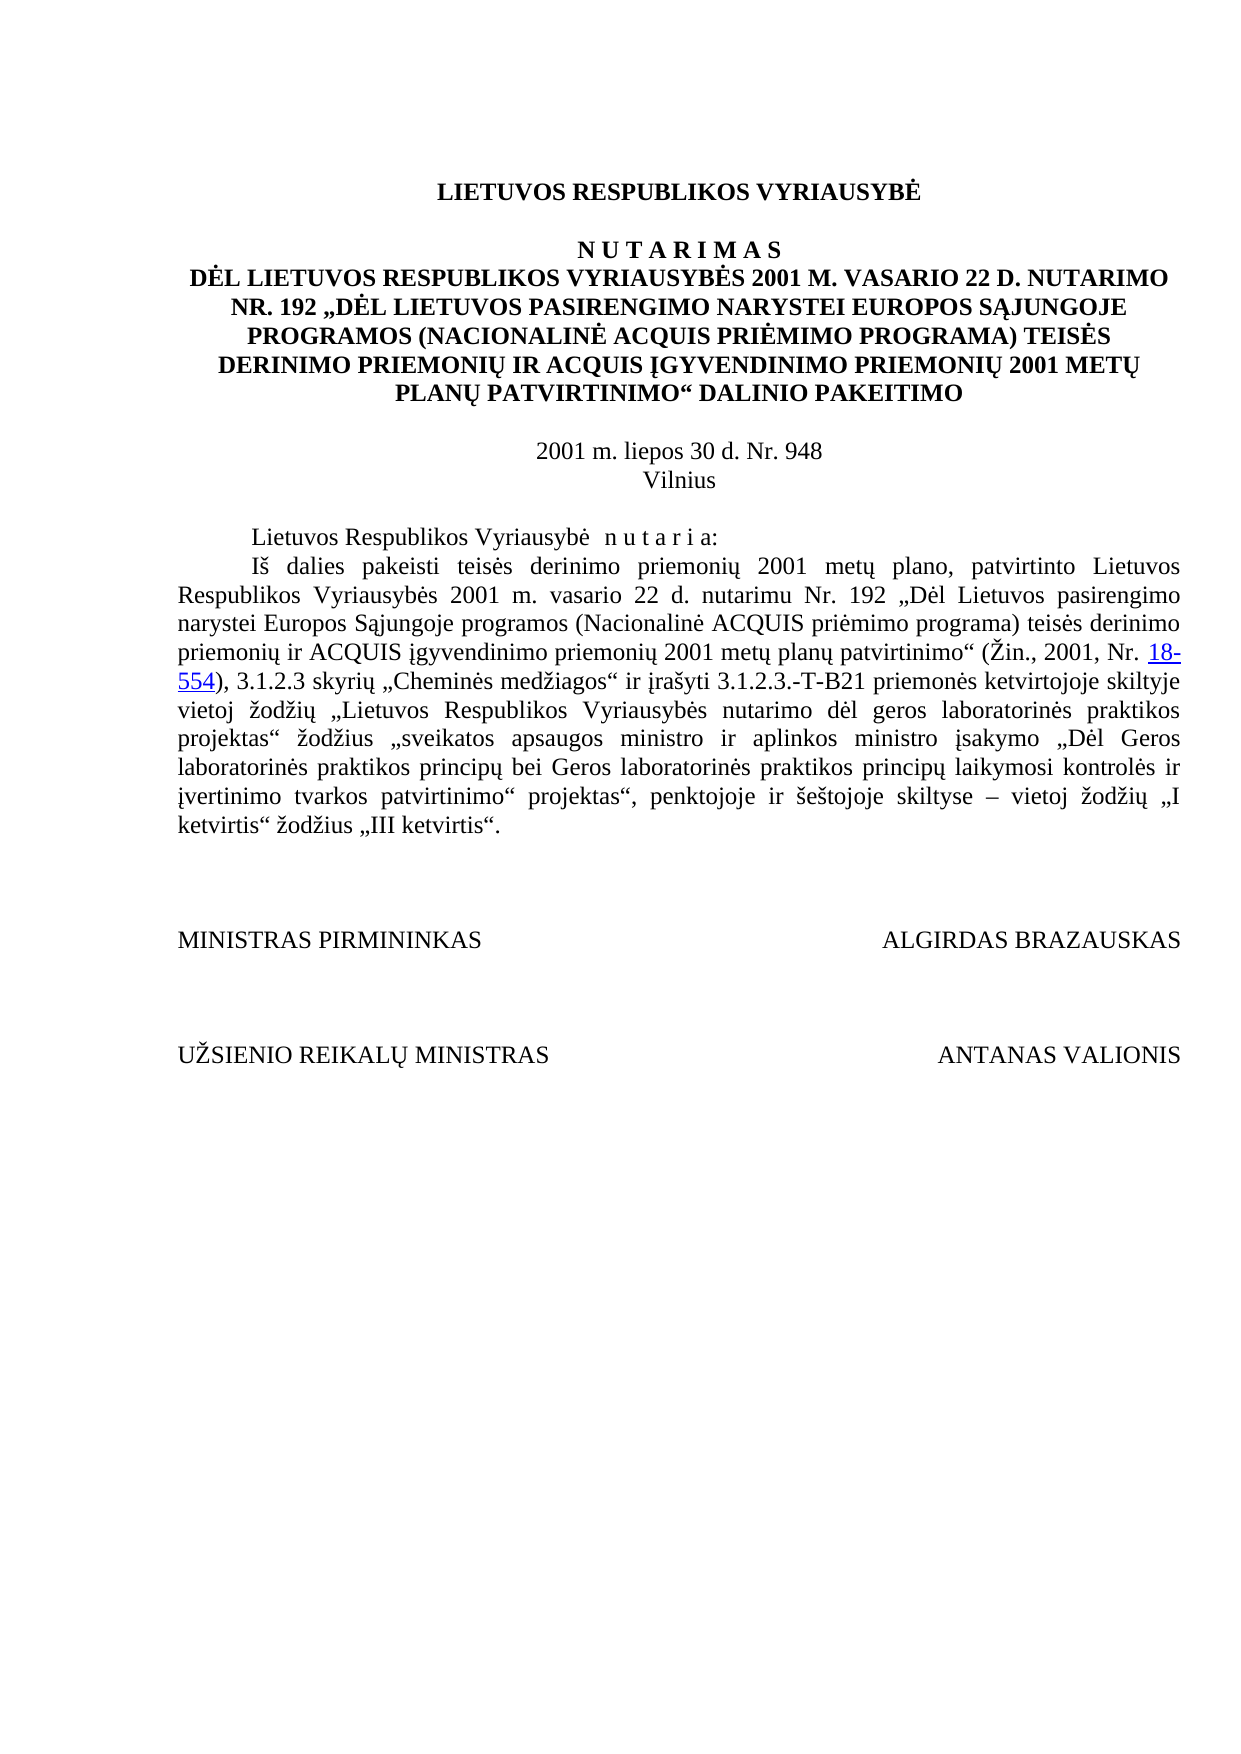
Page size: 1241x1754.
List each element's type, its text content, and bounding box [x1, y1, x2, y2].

text Iš dalies pakeisti teisės derinimo priemonių 2001 metų plano, patvirtinto Lietuvos Respublikos Vyriausybės 2001 m. vasario 22 d. nutarimu Nr. 192 „Dėl Lietuvos pasirengimo narystei Europos Sąjungoje programos (Nacionalinė ACQUIS priėmimo programa) teisės derinimo priemonių ir ACQUIS įgyvendinimo priemonių 2001 metų planų patvirtinimo“ (Žin., 2001, Nr. 18-554), 3.1.2.3 skyrių „Cheminės medžiagos“ ir įrašyti 3.1.2.3.-T-B21 priemonės ketvirtojoje skiltyje vietoj žodžių „Lietuvos Respublikos Vyriausybės nutarimo dėl geros laboratorinės praktikos projektas“ žodžius „sveikatos apsaugos ministro ir aplinkos ministro įsakymo „Dėl Geros laboratorinės praktikos principų bei Geros laboratorinės praktikos principų laikymosi kontrolės ir įvertinimo tvarkos patvirtinimo“ projektas“, penktojoje ir šeštojoje skiltyse – vietoj žodžių „I ketvirtis“ žodžius „III ketvirtis“. [177, 551, 1181, 838]
text LIETUVOS RESPUBLIKOS VYRIAUSYBĖ [177, 177, 1181, 206]
text 2001 m. liepos 30 d. Nr. 948 [177, 436, 1181, 465]
text MINISTRAS PIRMININKAS ALGIRDAS BRAZAUSKAS [177, 925, 1181, 953]
text DĖL LIETUVOS RESPUBLIKOS VYRIAUSYBĖS 2001 M. VASARIO 22 D. NUTARIMO NR. 192 „DĖL LIETUVOS PASIRENGIMO NARYSTEI EUROPOS SĄJUNGOJE PROGRAMOS (NACIONALINĖ ACQUIS PRIĖMIMO PROGRAMA) TEISĖS DERINIMO PRIEMONIŲ IR ACQUIS ĮGYVENDINIMO PRIEMONIŲ 2001 METŲ PLANŲ PATVIRTINIMO“ DALINIO PAKEITIMO [177, 263, 1181, 407]
text Lietuvos Respublikos Vyriausybė nutaria: [177, 522, 1181, 551]
text Vilnius [177, 465, 1181, 493]
text N U T A R I M A S [177, 235, 1181, 263]
text UŽSIENIO REIKALŲ MINISTRAS ANTANAS VALIONIS [177, 1040, 1181, 1068]
